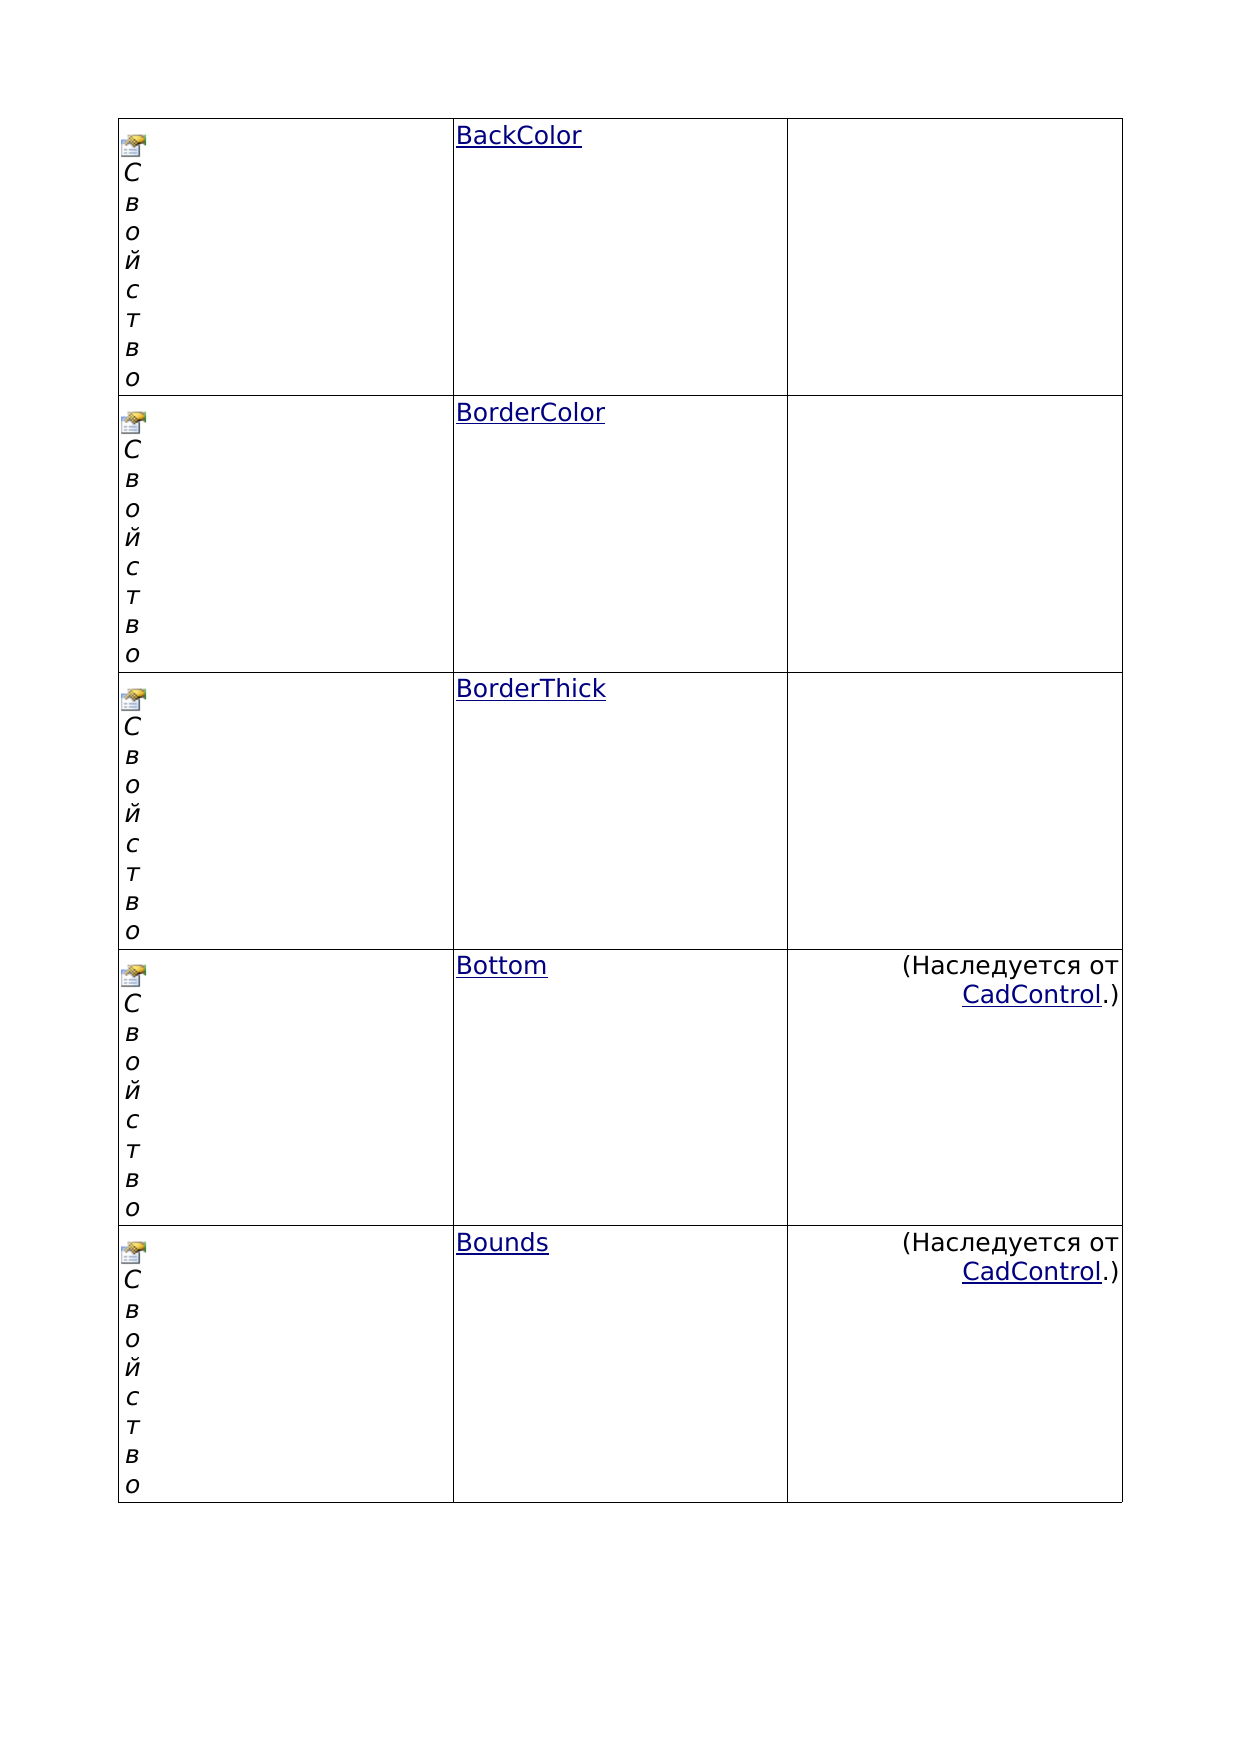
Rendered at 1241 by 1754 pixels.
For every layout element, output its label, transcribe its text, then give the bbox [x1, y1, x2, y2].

table_cell [119, 119, 453, 395]
table_cell BackColor [454, 119, 787, 395]
table_cell BorderColor [454, 396, 787, 672]
table_cell [119, 673, 453, 948]
table_cell Bounds [454, 1226, 787, 1502]
table_cell [119, 396, 453, 672]
table_cell [788, 119, 1122, 395]
picture [121, 133, 147, 159]
table_cell (Наследуется от CadControl.) [788, 1226, 1122, 1502]
picture [121, 410, 147, 436]
picture [121, 1240, 147, 1266]
table_cell [788, 396, 1122, 672]
table_cell [788, 673, 1122, 948]
table_cell (Наследуется от CadControl.) [788, 950, 1122, 1225]
picture [121, 963, 147, 989]
table_cell Bottom [454, 950, 787, 1225]
table_cell [119, 1226, 453, 1502]
table_cell BorderThick [454, 673, 787, 948]
picture [121, 687, 147, 713]
table_cell [119, 950, 453, 1225]
